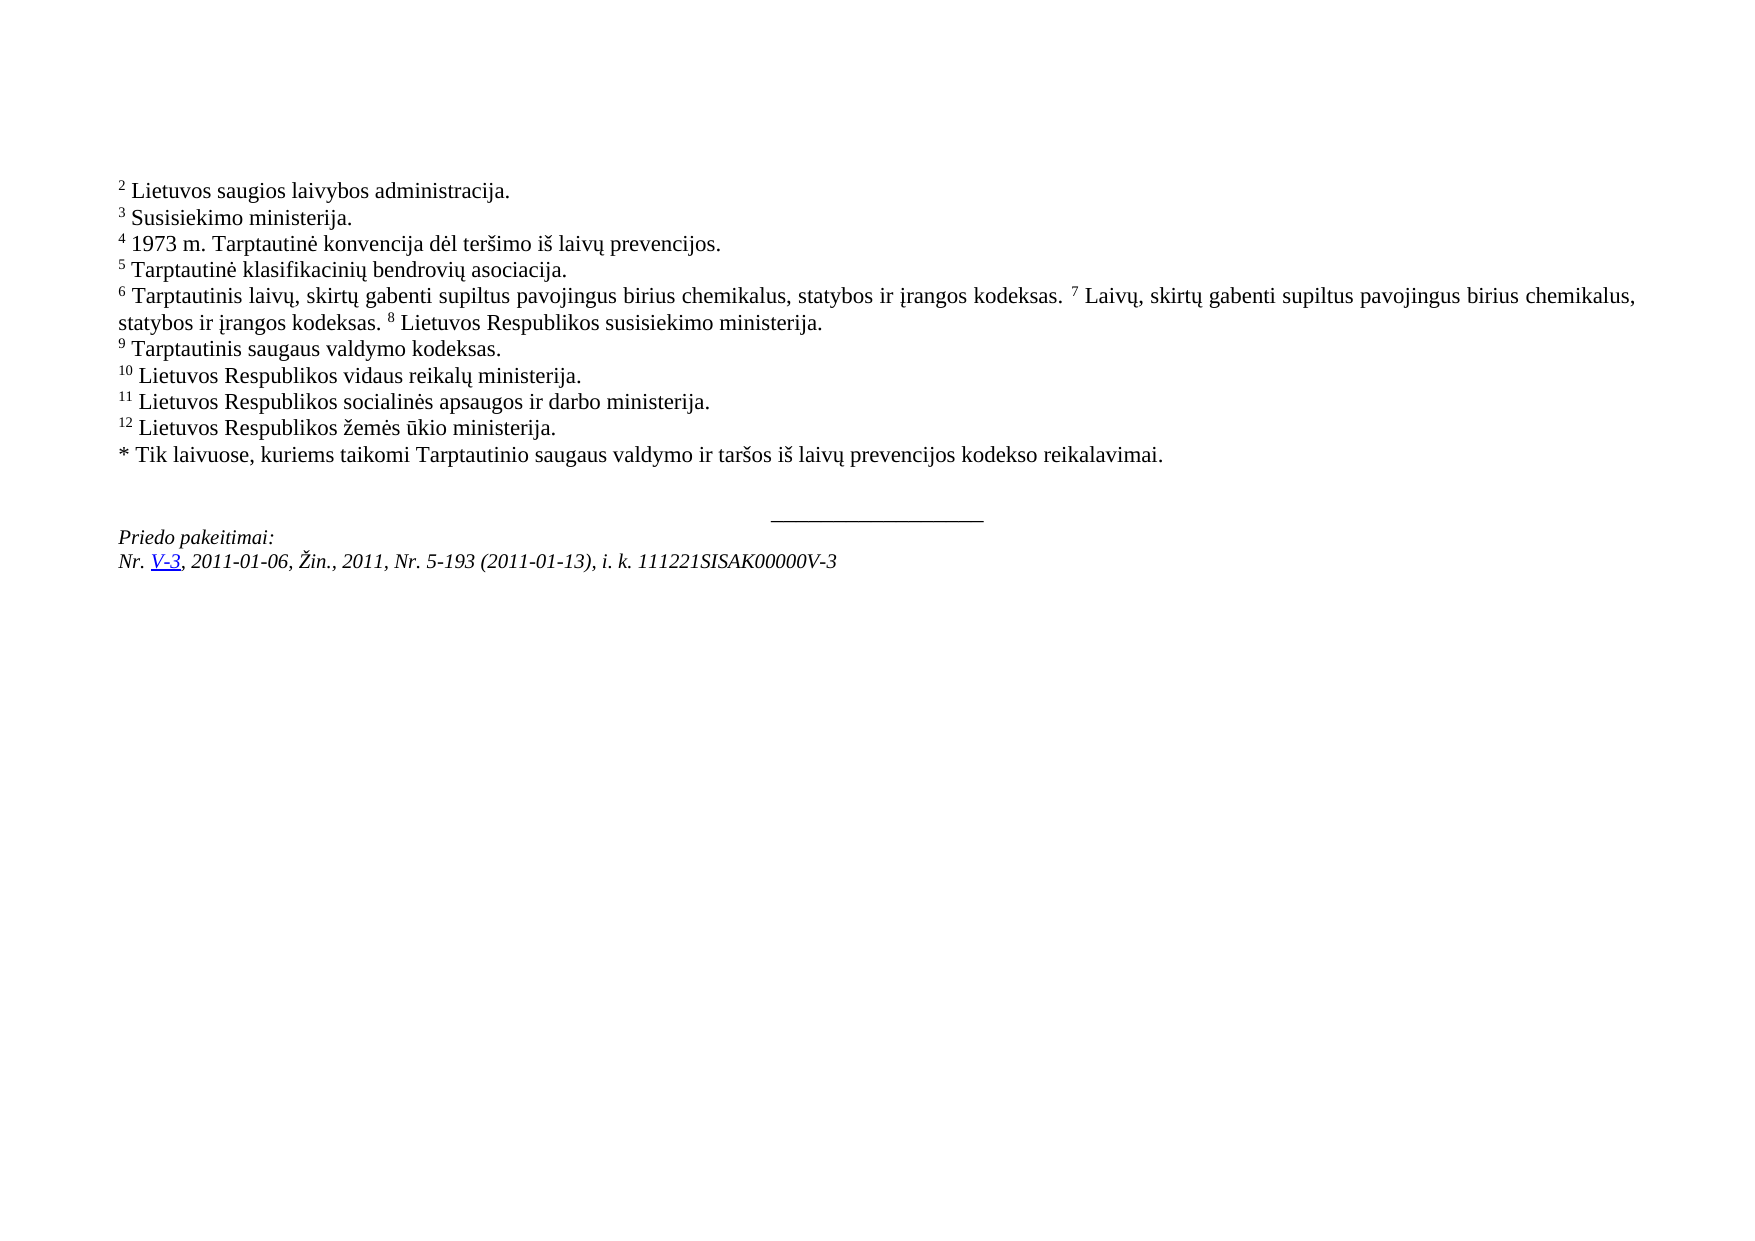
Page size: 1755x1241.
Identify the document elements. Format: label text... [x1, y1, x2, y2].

text Nr. V-3, 2011-01-06, Žin., 2011, Nr. 5-193 (2011-01-13), i. k. 111221SISAK00000V-3 [118, 549, 1636, 573]
text 2 Lietuvos saugios laivybos administracija. [118, 177, 1636, 203]
text 6 Tarptautinis laivų, skirtų gabenti supiltus pavojingus birius chemikalus, statybos ir įrangos kodeksas. 7 Laivų, skirtų gabenti supiltus pavojingus birius chemikalus, statybos ir įrangos kodeksas. 8 Lietuvos Respublikos susisiekimo ministerija. [118, 283, 1636, 335]
text 12 Lietuvos Respublikos žemės ūkio ministerija. [118, 414, 1636, 441]
text _________________ [118, 496, 1636, 524]
text 10 Lietuvos Respublikos vidaus reikalų ministerija. [118, 362, 1636, 388]
text Priedo pakeitimai: [118, 524, 1636, 549]
text 5 Tarptautinė klasifikacinių bendrovių asociacija. [118, 256, 1636, 283]
text * Tik laivuose, kuriems taikomi Tarptautinio saugaus valdymo ir taršos iš laivų prevencijos kodekso reikalavimai. [118, 441, 1636, 467]
text 9 Tarptautinis saugaus valdymo kodeksas. [118, 335, 1636, 362]
text 11 Lietuvos Respublikos socialinės apsaugos ir darbo ministerija. [118, 388, 1636, 414]
text 4 1973 m. Tarptautinė konvencija dėl teršimo iš laivų prevencijos. [118, 230, 1636, 256]
text 3 Susisiekimo ministerija. [118, 203, 1636, 230]
